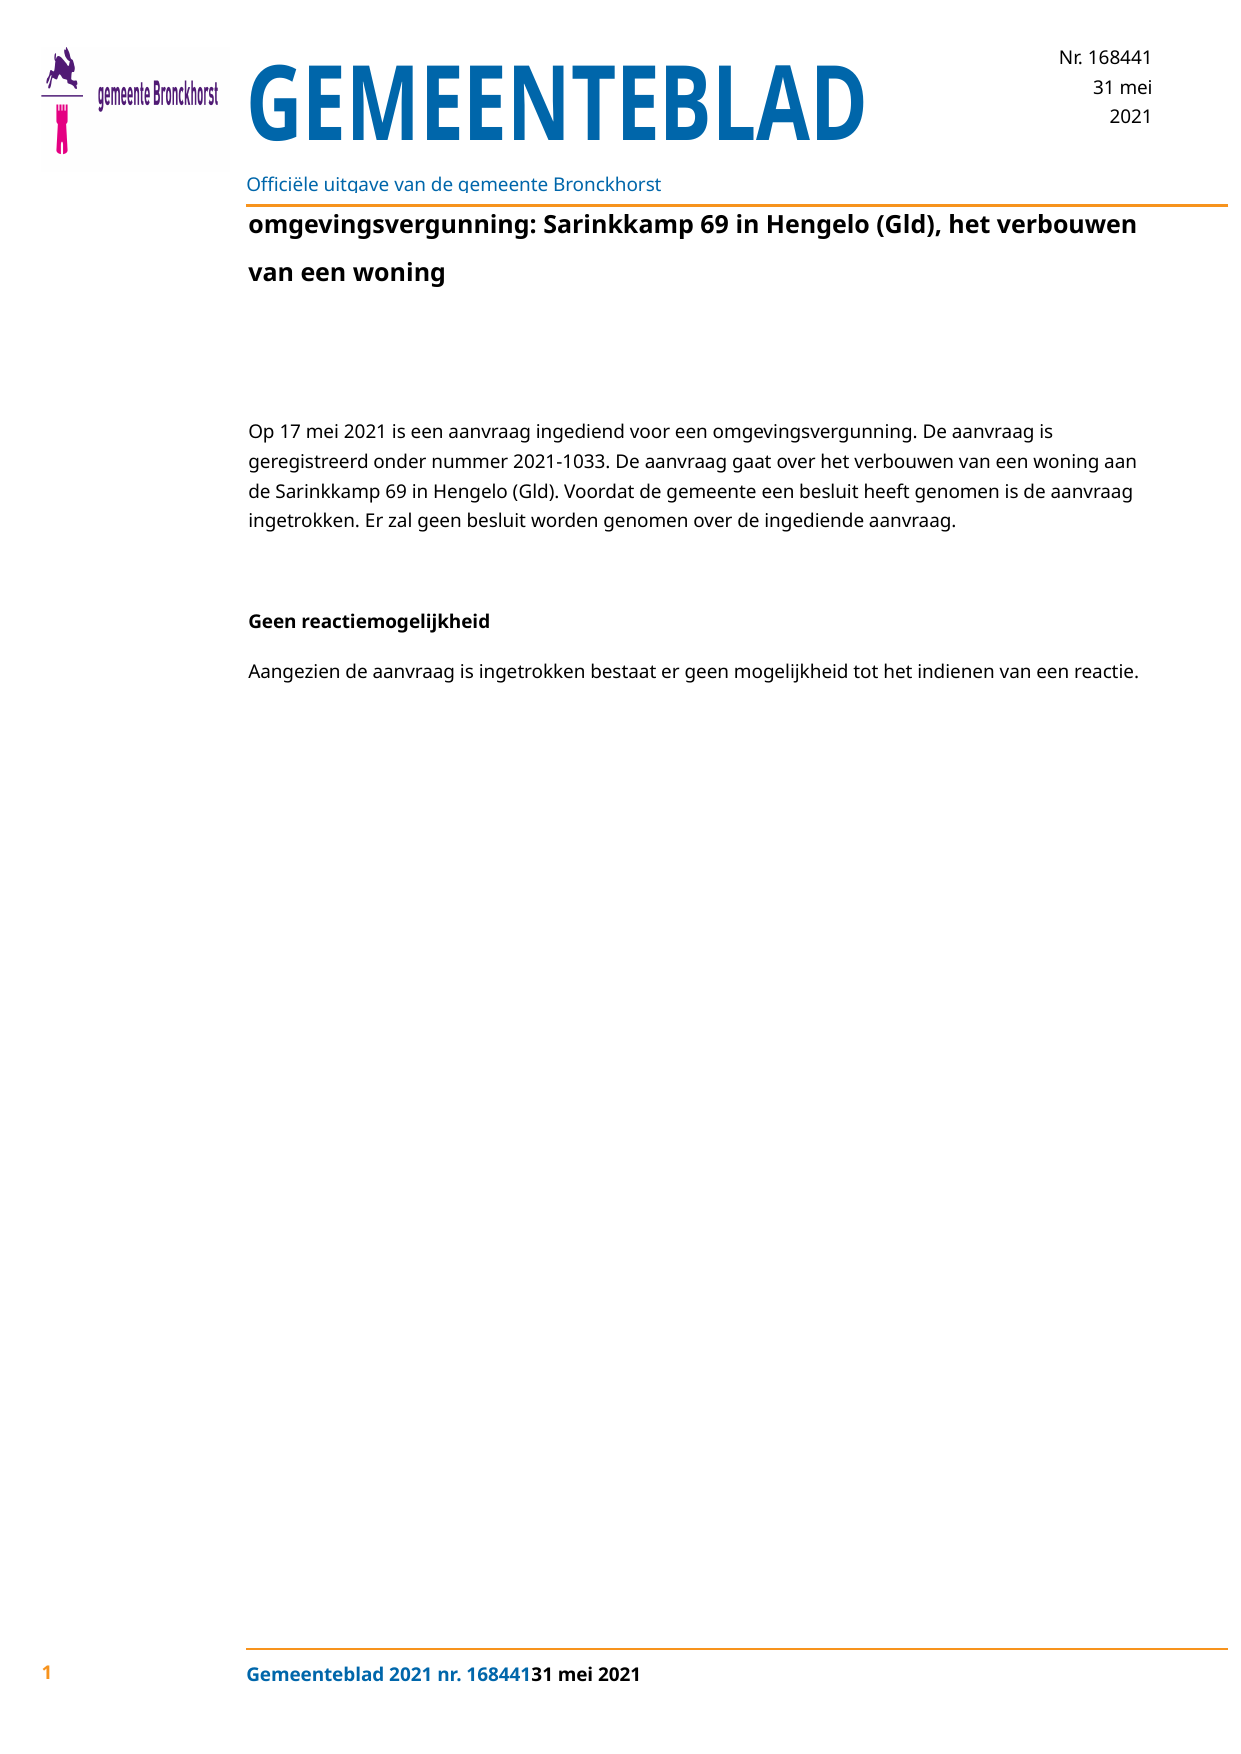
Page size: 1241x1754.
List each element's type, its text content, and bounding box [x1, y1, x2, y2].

text Geen reactiemogelijkheid [248, 608, 1152, 634]
picture [41, 47, 231, 172]
text Aangezien de aanvraag is ingetrokken bestaat er geen mogelijkheid tot het indienen van een reactie. [248, 659, 1152, 684]
text omgevingsvergunning: Sarinkkamp 69 in Hengelo (Gld), het verbouwen van een woning [248, 207, 1152, 288]
text Op 17 mei 2021 is een aanvraag ingediend voor een omgevingsvergunning. De aanvraag is geregistreerd onder nummer 2021-1033. De aanvraag gaat over het verbouwen van een woning aan de Sarinkkamp 69 in Hengelo (Gld). Voordat de gemeente een besluit heeft genomen is de aanvraag ingetrokken. Er zal geen besluit worden genomen over de ingediende aanvraag. [248, 419, 1152, 533]
